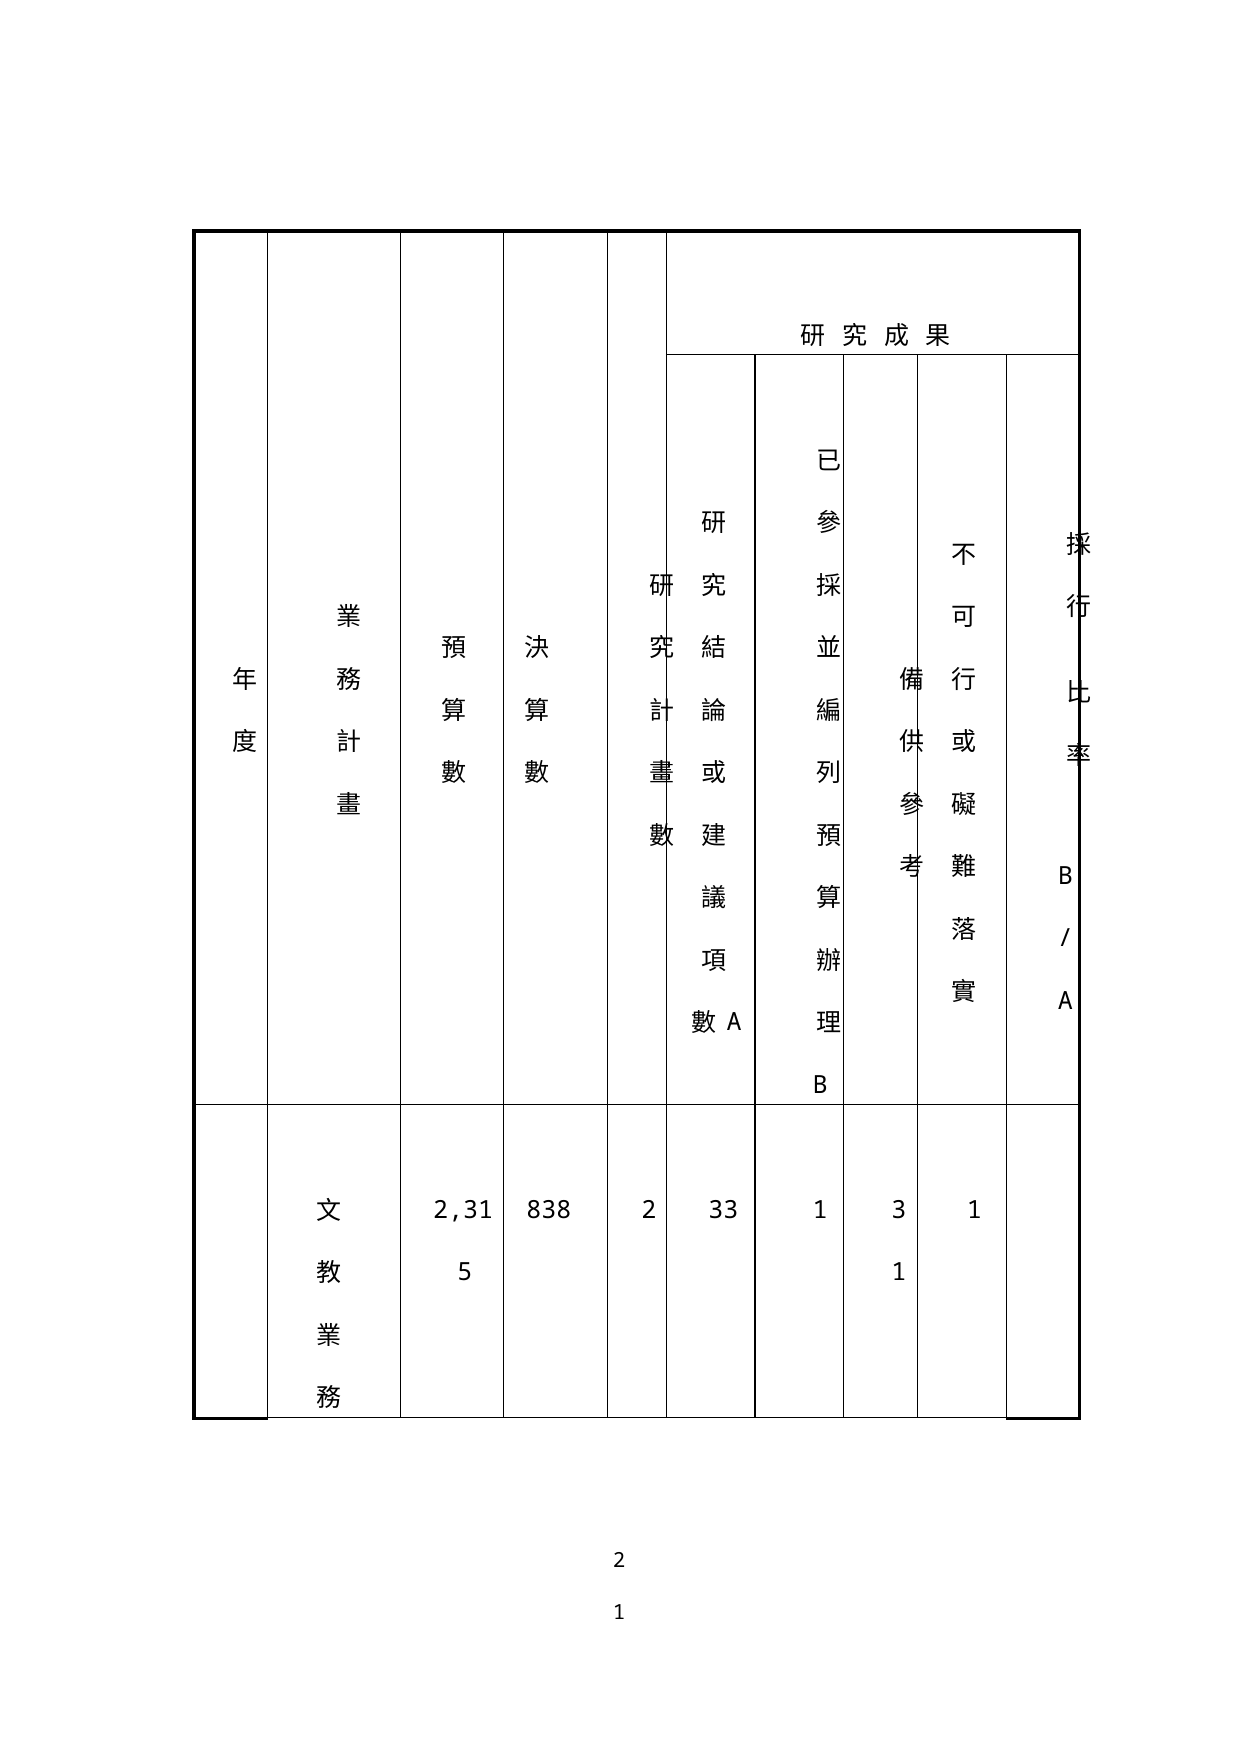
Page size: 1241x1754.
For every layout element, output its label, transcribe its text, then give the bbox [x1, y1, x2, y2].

table_cell 不可行或礙難落實 [918, 355, 1006, 1104]
table_cell 31 [844, 1105, 917, 1417]
table_cell [1007, 1105, 1078, 1417]
table_cell 1 [918, 1105, 1006, 1417]
table_cell 1 [756, 1105, 843, 1417]
table_header 研究計畫數 [608, 233, 666, 1104]
table_header 業務計畫 [268, 233, 400, 1104]
table_cell 2,315 [401, 1105, 503, 1417]
table_cell 已參採並編列預算辦理B [756, 355, 843, 1104]
table_cell 838 [504, 1105, 607, 1417]
table_cell 備供參考 [844, 355, 917, 1104]
table_cell 2 [608, 1105, 666, 1417]
table_cell [196, 1105, 267, 1417]
table_header 決算數 [504, 233, 607, 1104]
table_cell 採行 比率 B/A [1007, 355, 1078, 1104]
table_cell 文教業務 [268, 1105, 400, 1417]
table_header 研究成果 [667, 233, 1078, 354]
table_cell 33 [667, 1105, 754, 1417]
table_cell 研究結論或建議項數A [667, 355, 754, 1104]
table_header 預算數 [401, 233, 503, 1104]
table_header 年度 [196, 233, 267, 1104]
